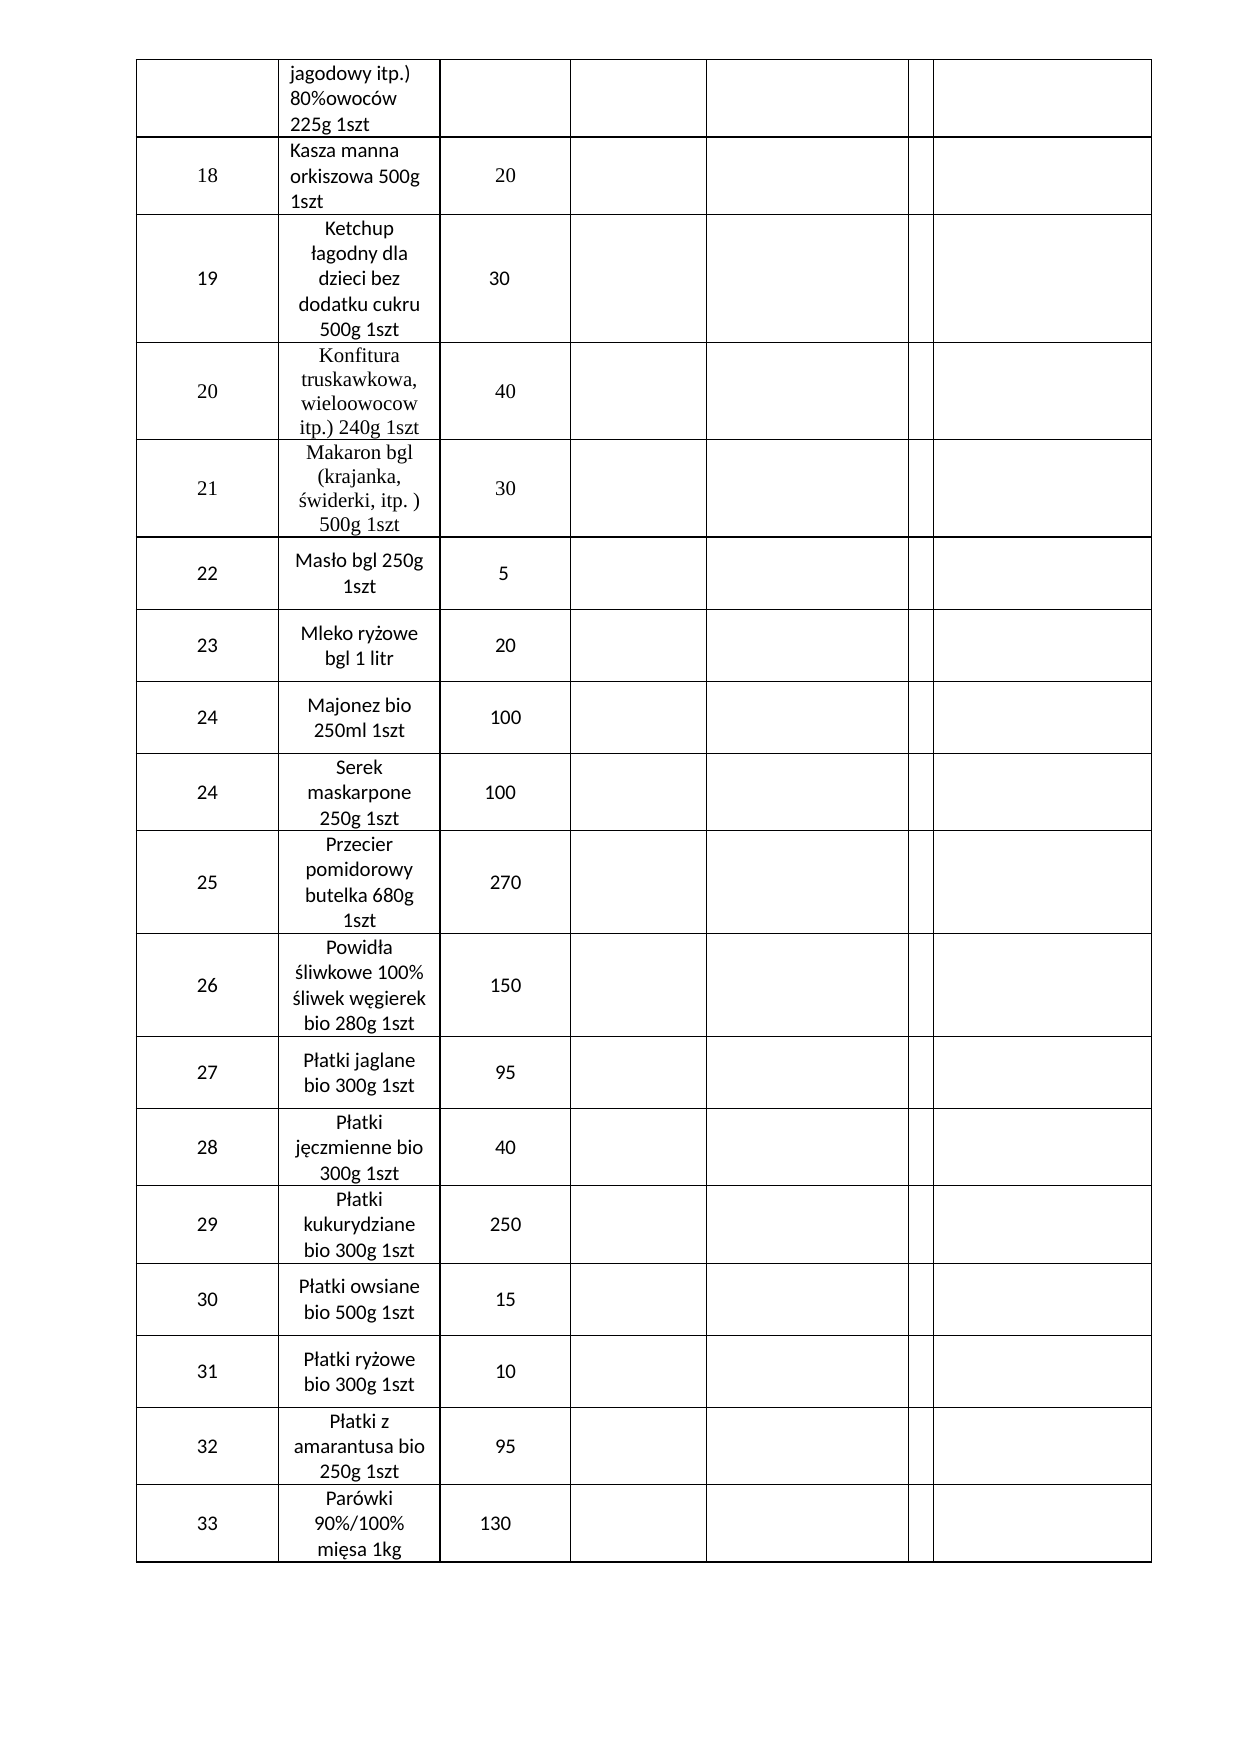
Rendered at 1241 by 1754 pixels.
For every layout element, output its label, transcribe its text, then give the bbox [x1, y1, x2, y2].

table_cell [571, 1336, 706, 1407]
table_cell 31 [137, 1336, 278, 1407]
table_cell 29 [137, 1186, 278, 1262]
table_cell Płatki kukurydziane bio 300g 1szt [279, 1186, 439, 1262]
table_cell 270 [441, 831, 570, 933]
table_cell 15 [441, 1264, 570, 1334]
table_cell [707, 1186, 908, 1262]
table_cell Majonez bio 250ml 1szt [279, 682, 439, 753]
table_cell 24 [137, 754, 278, 830]
table_cell [707, 1485, 908, 1561]
table_cell 18 [137, 138, 278, 214]
table_cell 25 [137, 831, 278, 933]
table_cell 26 [137, 934, 278, 1036]
table_cell jagodowy itp.) 80%owoców 225g 1szt [279, 60, 439, 136]
table_cell [571, 1186, 706, 1262]
table_cell [934, 1186, 1151, 1262]
table_cell [909, 1264, 933, 1334]
table_cell 250 [441, 1186, 570, 1262]
table_cell Konfitura truskawkowa, wieloowocow itp.) 240g 1szt [279, 343, 439, 439]
table_cell [934, 934, 1151, 1036]
table_cell 23 [137, 610, 278, 681]
table_cell Ketchup łagodny dla dzieci bez dodatku cukru 500g 1szt [279, 215, 439, 342]
table_cell Powidła śliwkowe 100% śliwek węgierek bio 280g 1szt [279, 934, 439, 1036]
table_cell [934, 138, 1151, 214]
table_cell [909, 138, 933, 214]
table_cell 20 [441, 138, 570, 214]
table_cell Płatki ryżowe bio 300g 1szt [279, 1336, 439, 1407]
table_cell [934, 1264, 1151, 1334]
table_cell 32 [137, 1408, 278, 1484]
table_cell 10 [441, 1336, 570, 1407]
table_cell [571, 138, 706, 214]
table_cell [707, 831, 908, 933]
table_cell [909, 610, 933, 681]
table_cell Płatki jaglane bio 300g 1szt [279, 1037, 439, 1108]
table_cell [707, 60, 908, 136]
table_cell 5 [441, 538, 570, 608]
table_cell [571, 1037, 706, 1108]
table_cell [909, 754, 933, 830]
table_cell 30 [137, 1264, 278, 1334]
table_cell [571, 934, 706, 1036]
table_cell [707, 1109, 908, 1185]
table_cell [571, 682, 706, 753]
table_cell [909, 1485, 933, 1561]
table_cell [934, 1408, 1151, 1484]
table_cell [934, 831, 1151, 933]
table_cell 130 [441, 1485, 570, 1561]
table_cell [571, 1408, 706, 1484]
table_cell 20 [441, 610, 570, 681]
table_cell 30 [441, 440, 570, 536]
table_cell [909, 215, 933, 342]
table_cell [707, 1408, 908, 1484]
table_cell [934, 610, 1151, 681]
table_cell [707, 343, 908, 439]
table_cell Serek maskarpone 250g 1szt [279, 754, 439, 830]
table_cell Mleko ryżowe bgl 1 litr [279, 610, 439, 681]
table_cell Płatki z amarantusa bio 250g 1szt [279, 1408, 439, 1484]
table_cell [707, 1037, 908, 1108]
table_cell [707, 138, 908, 214]
table_cell 95 [441, 1037, 570, 1108]
table_cell [707, 440, 908, 536]
table_cell 22 [137, 538, 278, 608]
table_cell [909, 831, 933, 933]
table_cell [909, 60, 933, 136]
table_cell [571, 754, 706, 830]
table_cell [909, 1408, 933, 1484]
table_cell [909, 1109, 933, 1185]
table_cell [934, 343, 1151, 439]
table_cell [571, 343, 706, 439]
table_cell [909, 1037, 933, 1108]
table_cell Masło bgl 250g 1szt [279, 538, 439, 608]
table_cell [934, 440, 1151, 536]
table_cell [571, 538, 706, 608]
table_cell [571, 440, 706, 536]
table_cell [909, 1186, 933, 1262]
table_cell [934, 60, 1151, 136]
table_cell [909, 343, 933, 439]
table_cell Makaron bgl (krajanka, świderki, itp. ) 500g 1szt [279, 440, 439, 536]
table_cell [707, 934, 908, 1036]
table_cell [571, 1264, 706, 1334]
table_cell [571, 1485, 706, 1561]
table_cell [934, 1037, 1151, 1108]
table_cell [909, 538, 933, 608]
table_cell [571, 1109, 706, 1185]
table_cell [909, 934, 933, 1036]
table_cell [571, 831, 706, 933]
table_cell Przecier pomidorowy butelka 680g 1szt [279, 831, 439, 933]
table_cell [934, 215, 1151, 342]
table_cell [571, 215, 706, 342]
table_cell 19 [137, 215, 278, 342]
table_cell Parówki 90%/100% mięsa 1kg [279, 1485, 439, 1561]
table_cell Płatki owsiane bio 500g 1szt [279, 1264, 439, 1334]
table_cell 30 [441, 215, 570, 342]
table_cell 150 [441, 934, 570, 1036]
table_cell 100 [441, 754, 570, 830]
table_cell 40 [441, 1109, 570, 1185]
table_cell 27 [137, 1037, 278, 1108]
table_cell [707, 215, 908, 342]
table_cell 100 [441, 682, 570, 753]
table_cell [934, 538, 1151, 608]
table_cell [441, 60, 570, 136]
table_cell [934, 1336, 1151, 1407]
table_cell 33 [137, 1485, 278, 1561]
table_cell [909, 440, 933, 536]
table_cell Kasza manna orkiszowa 500g 1szt [279, 138, 439, 214]
table_cell [707, 682, 908, 753]
table_cell [707, 754, 908, 830]
table_cell 28 [137, 1109, 278, 1185]
table_cell [571, 610, 706, 681]
table_cell [137, 60, 278, 136]
table_cell Płatki jęczmienne bio 300g 1szt [279, 1109, 439, 1185]
table_cell [707, 610, 908, 681]
table_cell [909, 1336, 933, 1407]
table_cell [707, 1264, 908, 1334]
table_cell [934, 682, 1151, 753]
table_cell [909, 682, 933, 753]
table_cell 20 [137, 343, 278, 439]
table_cell [934, 1485, 1151, 1561]
table_cell 40 [441, 343, 570, 439]
table_cell [707, 538, 908, 608]
table_cell [934, 754, 1151, 830]
table_cell 95 [441, 1408, 570, 1484]
table_cell [707, 1336, 908, 1407]
table_cell [934, 1109, 1151, 1185]
table_cell 21 [137, 440, 278, 536]
table_cell 24 [137, 682, 278, 753]
table_cell [571, 60, 706, 136]
